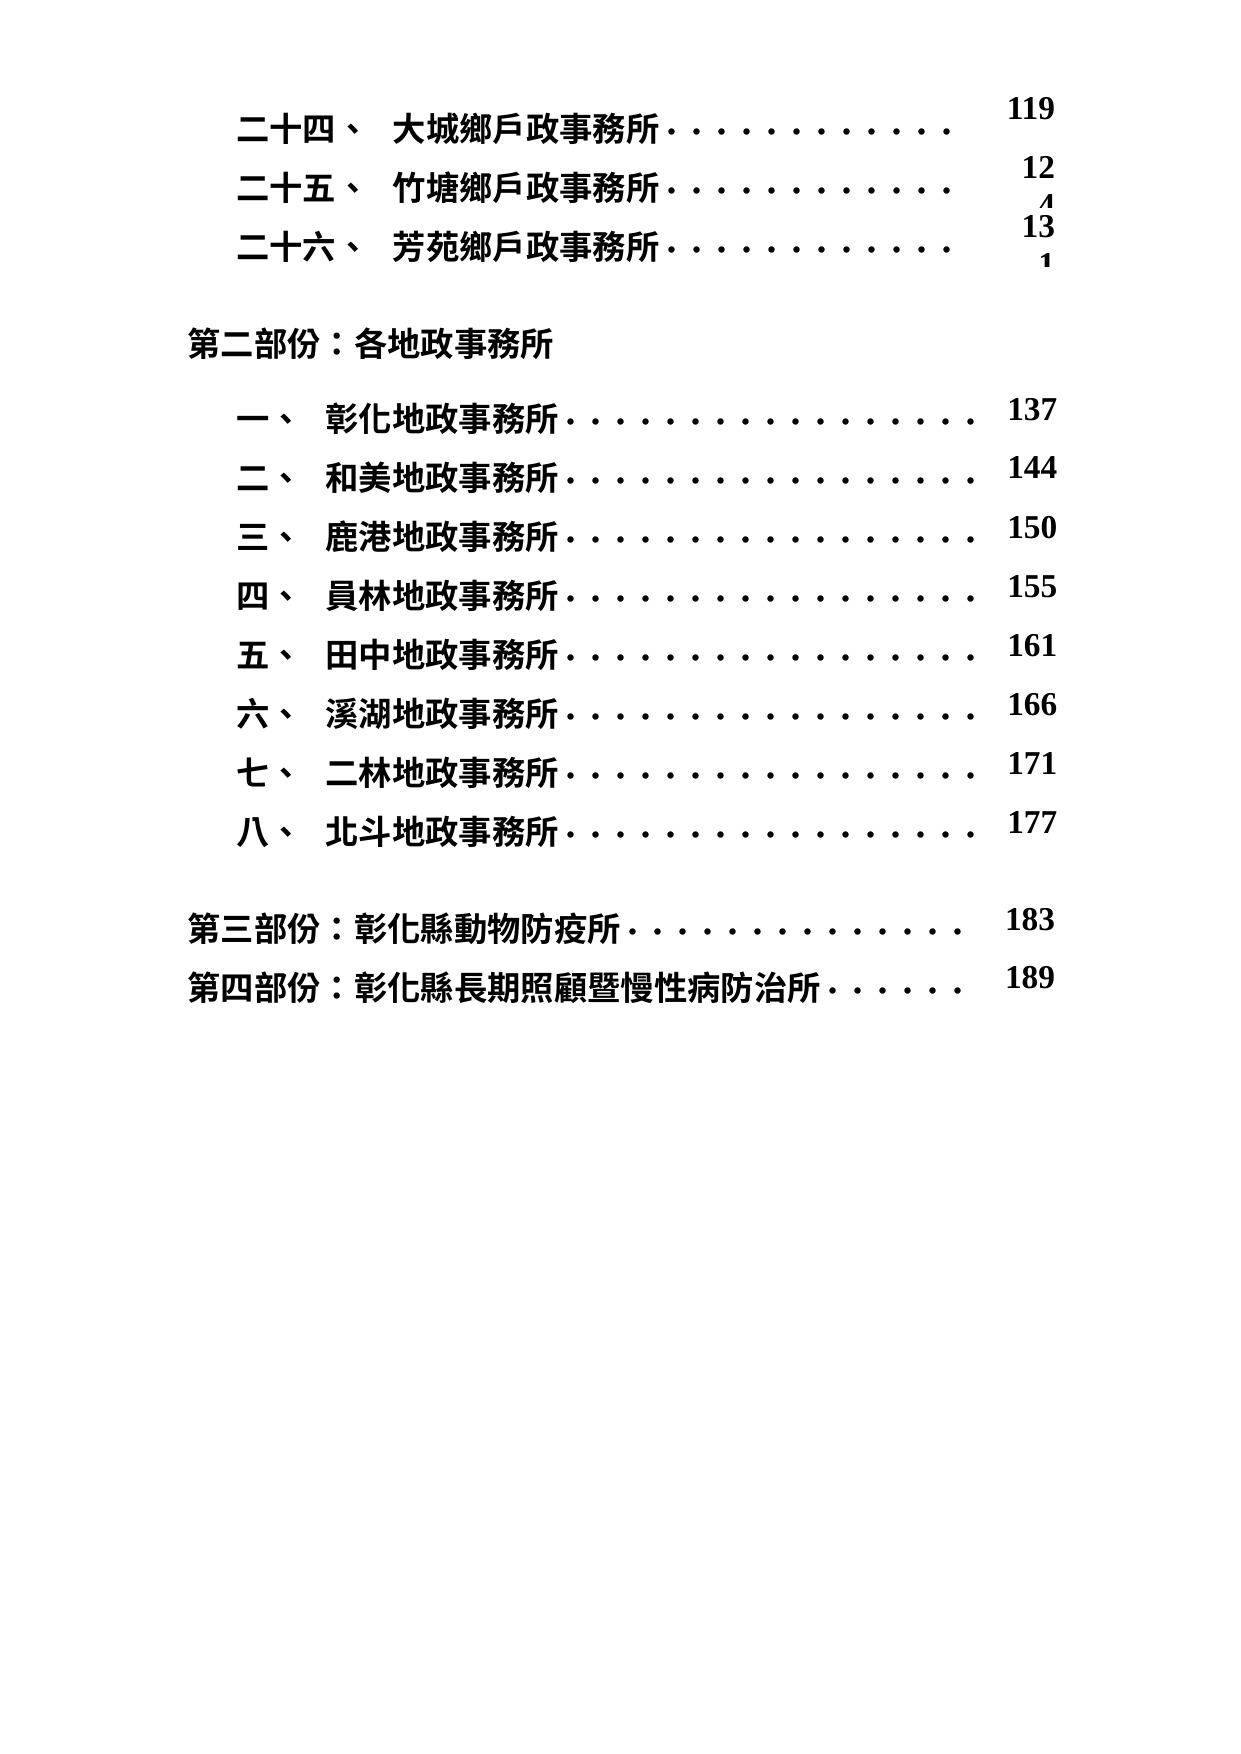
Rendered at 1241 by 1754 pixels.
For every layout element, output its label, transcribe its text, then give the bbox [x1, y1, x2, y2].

table_cell 八、 [225, 793, 314, 852]
table_cell 四、 [225, 556, 314, 615]
text 第二部份：各地政事務所 [187, 304, 1053, 379]
table_cell 第四部份：彰化縣長期照顧暨慢性病防治所‧‧‧‧‧‧‧‧‧‧所‧‧‧‧‧‧‧‧‧‧‧‧‧‧‧‧‧‧‧‧‧‧‧‧‧ [176, 948, 993, 1007]
table_cell 161 [996, 615, 1068, 674]
table_cell 和美地政事務所‧‧‧‧‧‧‧‧‧‧‧‧‧‧‧‧‧‧‧‧‧‧‧‧‧ [314, 438, 996, 497]
table_cell 員林地政事務所‧‧‧‧‧‧‧‧‧‧‧‧‧‧‧‧‧‧‧‧‧‧‧‧‧ [314, 556, 996, 615]
table_cell 鹿港地政事務所‧‧‧‧‧‧‧‧‧‧‧‧‧‧‧‧‧‧‧‧‧‧‧‧‧ [314, 497, 996, 556]
table_cell 144 [996, 438, 1068, 497]
table_cell 大城鄉戶政事務所‧‧‧‧‧‧‧‧‧‧‧‧‧‧‧‧‧‧ [381, 90, 995, 148]
table_cell 七、 [225, 734, 314, 793]
table_cell [176, 208, 225, 267]
table_cell 三、 [225, 497, 314, 556]
table_cell [176, 90, 225, 148]
table_cell 竹塘鄉戶政事務所‧‧‧‧‧‧‧‧‧‧‧‧‧‧‧ [381, 149, 995, 208]
table_cell 189 [994, 948, 1066, 1007]
table_cell 二、 [225, 438, 314, 497]
table_cell 131 [995, 208, 1066, 267]
table_cell 北斗地政事務所‧‧‧‧‧‧‧‧‧‧‧‧‧‧‧‧‧‧‧‧‧‧‧‧‧ [314, 793, 996, 852]
table_cell 芳苑鄉戶政事務所‧‧‧‧‧‧‧‧‧‧‧‧‧‧‧‧‧‧ [381, 208, 995, 267]
table_header 183 [994, 889, 1066, 948]
table_cell 166 [996, 675, 1068, 733]
table_cell 六、 [225, 675, 314, 733]
table_cell [176, 149, 225, 208]
table_cell 155 [996, 556, 1068, 615]
table_cell 五、 [225, 615, 314, 674]
table_cell 124 [995, 149, 1066, 208]
table_cell 二十四、 [225, 90, 381, 148]
table_cell 150 [996, 497, 1068, 556]
table_cell 171 [996, 734, 1068, 793]
table_cell 田中地政事務所‧‧‧‧‧‧‧‧‧‧‧‧‧‧‧‧‧‧‧‧‧‧‧‧‧ [314, 615, 996, 674]
table_cell 二十六、 [225, 208, 381, 267]
table_header 第三部份：彰化縣動物防疫所‧‧‧‧‧‧‧‧‧‧‧‧‧‧‧‧‧‧‧‧‧‧‧‧‧ [176, 889, 993, 948]
table_cell 119 [995, 90, 1066, 148]
table_header 彰化地政事務所‧‧‧‧‧‧‧‧‧‧‧‧‧‧‧‧‧‧‧‧‧‧‧‧‧ [314, 379, 996, 438]
table_cell 二十五、 [225, 149, 381, 208]
table_cell 177 [996, 793, 1068, 852]
table_cell 二林地政事務所‧‧‧‧‧‧‧‧‧‧‧‧‧‧‧‧‧‧ [314, 734, 996, 793]
table_cell 溪湖地政事務所‧‧‧‧‧‧‧‧‧‧‧‧‧‧‧‧‧‧‧‧‧‧ [314, 675, 996, 733]
table_header 一、 [225, 379, 314, 438]
table_header 137 [996, 379, 1068, 438]
